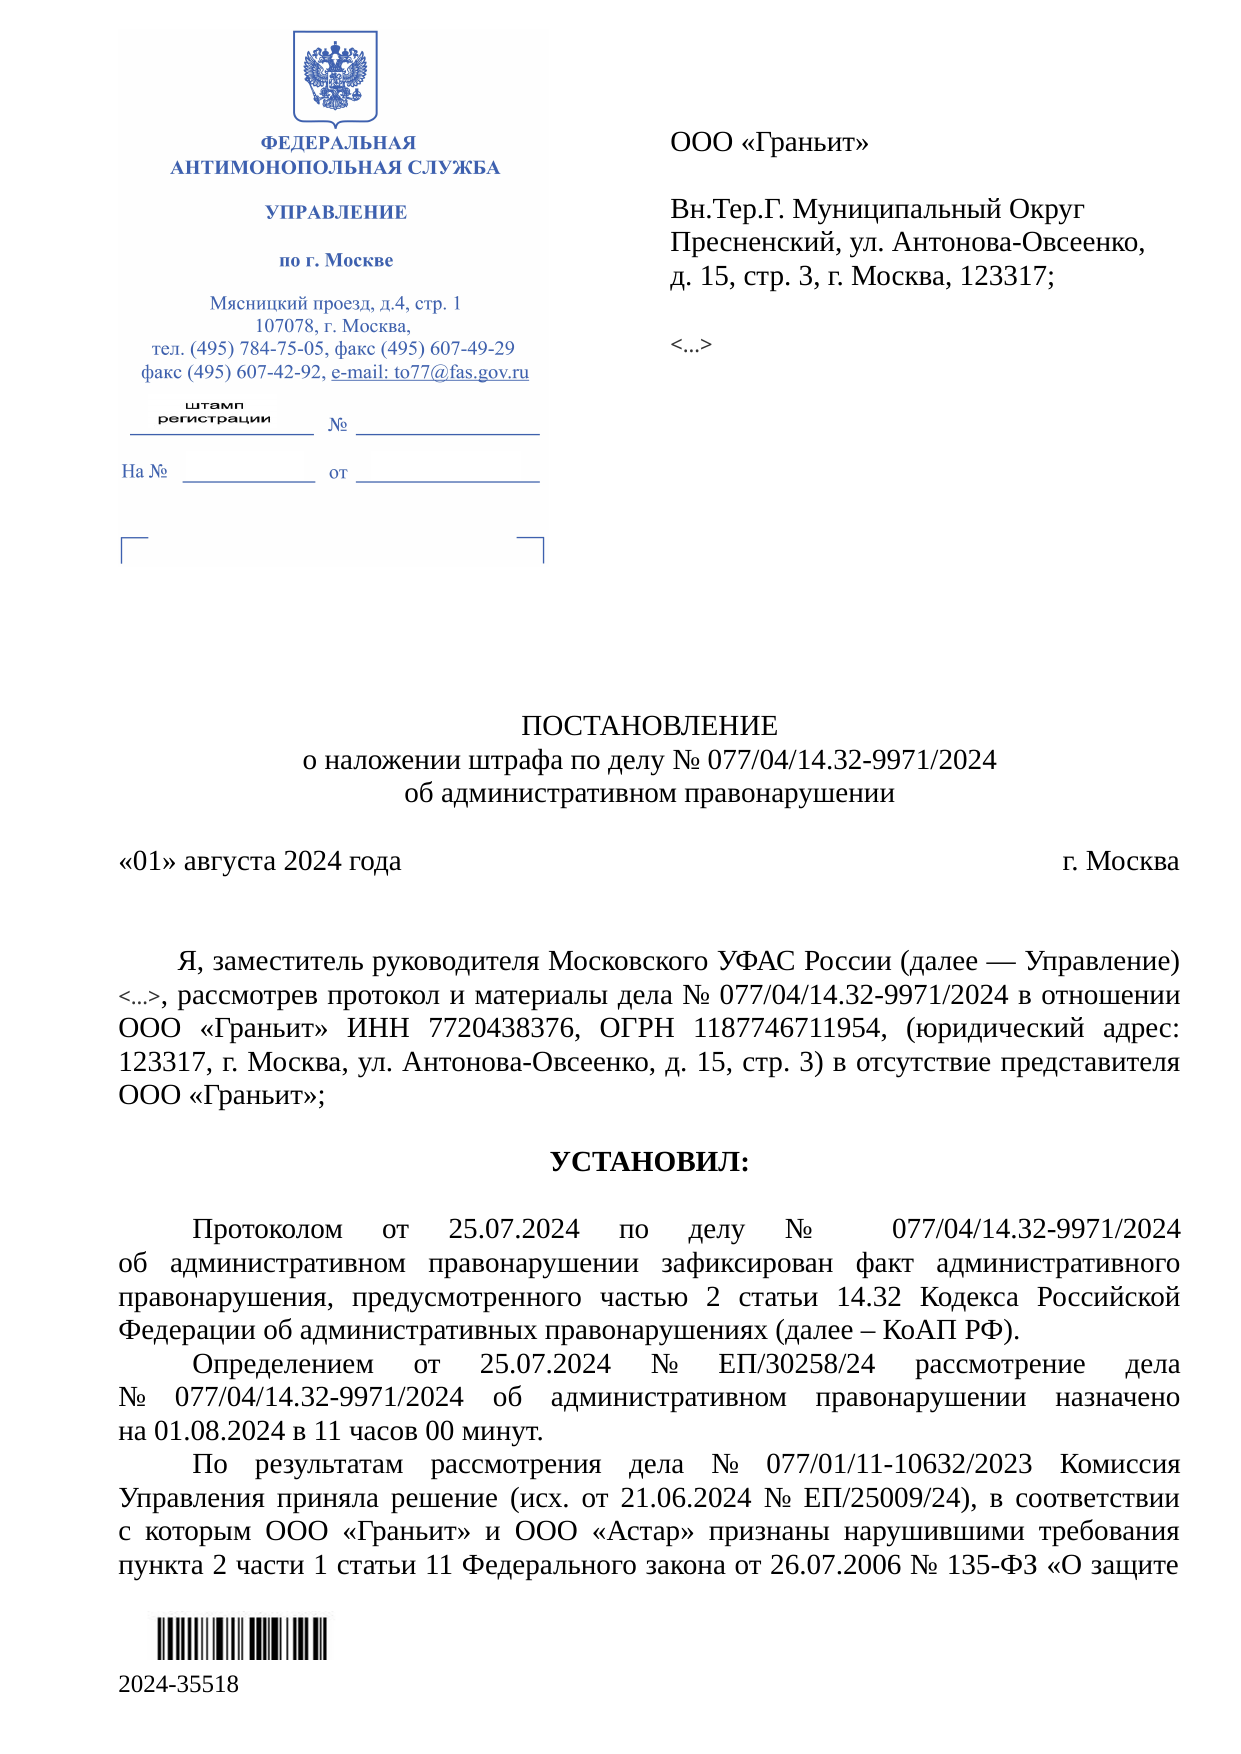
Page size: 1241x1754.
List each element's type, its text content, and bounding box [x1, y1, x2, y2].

picture [118, 29, 550, 567]
text «01» августа 2024 года г. Москва [118, 843, 1181, 876]
text Протоколом от 25.07.2024 по делу № 077/04/14.32-9971/2024 об административном правонарушении зафиксирован факт административного правонарушения, предусмотренного частью 2 статьи 14.32 Кодекса Российской Федерации об административных правонарушениях (далее – КоАП РФ). [118, 1212, 1181, 1346]
table_header ООО «Граньит» Вн.Тер.Г. Муниципальный Округ Пресненский, ул. Антонова-Овсеенко, д. 15, стр. 3, г. Москва, 123317; <…> [664, 118, 1181, 555]
text Я, заместитель руководителя Московского УФАС России (далее — Управление) <…>, рассмотрев протокол и материалы дела № 077/04/14.32-9971/2024 в отношении ООО «Граньит» ИНН 7720438376, ОГРН 1187746711954, (юридический адрес: 123317, г. Москва, ул. Антонова-Овсеенко, д. 15, стр. 3) в отсутствие представителя ООО «Граньит»; [118, 943, 1181, 1111]
text ПОСТАНОВЛЕНИЕ [118, 708, 1181, 742]
picture [118, 1611, 367, 1660]
text УСТАНОВИЛ: [118, 1144, 1181, 1178]
text По результатам рассмотрения дела № 077/01/11-10632/2023 Комиссия Управления приняла решение (исх. от 21.06.2024 № ЕП/25009/24), в соответствии с которым ООО «Граньит» и ООО «Астар» признаны нарушившими требования пункта 2 части 1 статьи 11 Федерального закона от 26.07.2006 № 135-ФЗ «О защите [118, 1446, 1181, 1581]
text о наложении штрафа по делу № 077/04/14.32-9971/2024 [118, 742, 1181, 776]
text об административном правонарушении [118, 776, 1181, 809]
text Определением от 25.07.2024 № ЕП/30258/24 рассмотрение дела № 077/04/14.32-9971/2024 об административном правонарушении назначено на 01.08.2024 в 11 часов 00 минут. [118, 1346, 1181, 1446]
